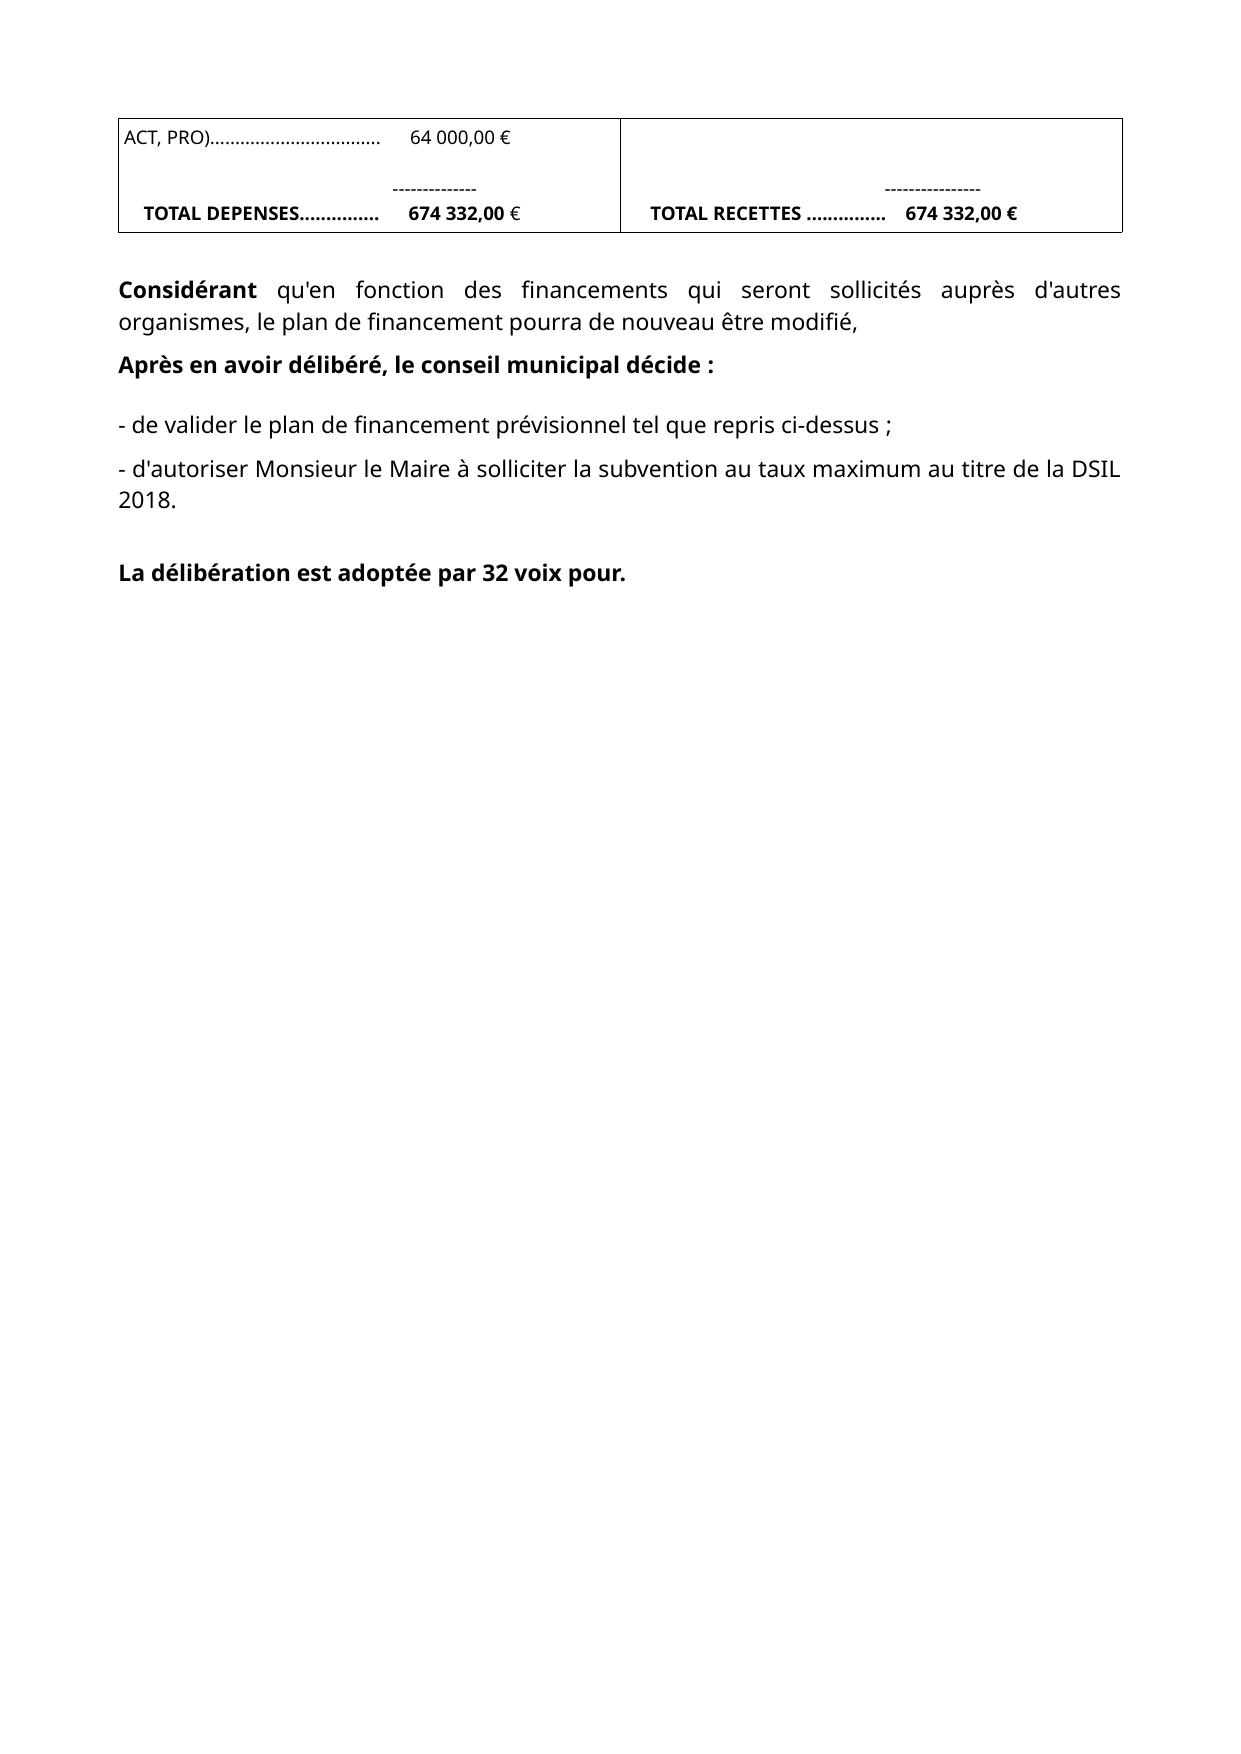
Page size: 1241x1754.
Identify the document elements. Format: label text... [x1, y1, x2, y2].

text - d'autoriser Monsieur le Maire à solliciter la subvention au taux maximum au titre de la DSIL 2018. [118, 453, 1122, 515]
text Après en avoir délibéré, le conseil municipal décide : [118, 349, 1122, 380]
table_cell ---------------- TOTAL RECETTES …............ 674 332,00 € [621, 119, 1122, 232]
text La délibération est adoptée par 32 voix pour. [118, 557, 1122, 589]
text Considérant qu'en fonction des financements qui seront sollicités auprès d'autres organismes, le plan de financement pourra de nouveau être modifié, [118, 274, 1122, 337]
text - de valider le plan de financement prévisionnel tel que repris ci-dessus ; [118, 409, 1122, 440]
table_cell ACT, PRO).................................. 64 000,00 € -------------- TOTAL DEPENSES............... 674 332,00 € [119, 119, 620, 232]
